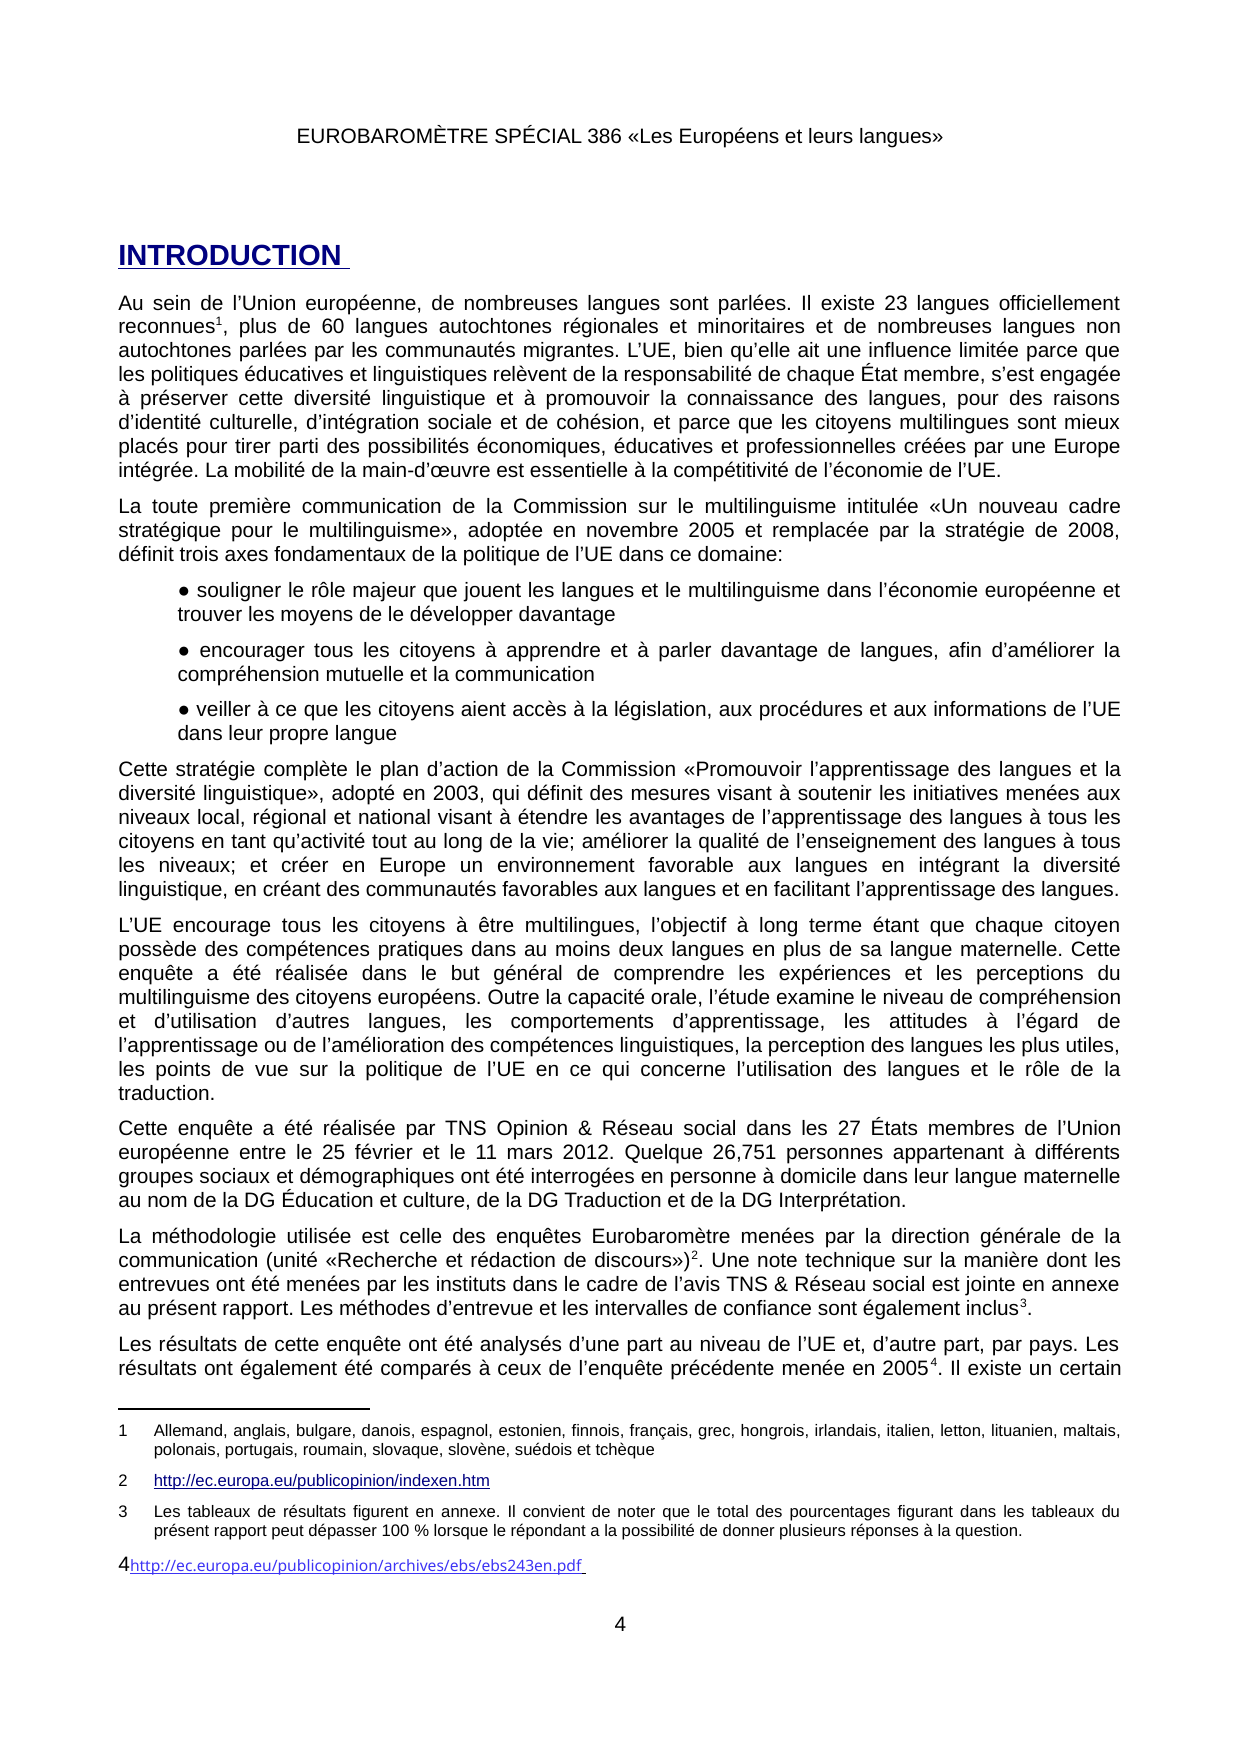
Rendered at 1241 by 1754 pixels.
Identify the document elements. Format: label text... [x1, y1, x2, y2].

text Cette stratégie complète le plan d’action de la Commission «Promouvoir l’apprentissage des langues et la diversité linguistique», adopté en 2003, qui définit des mesures visant à soutenir les initiatives menées aux niveaux local, régional et national visant à étendre les avantages de l’apprentissage des langues à tous les citoyens en tant qu’activité tout au long de la vie; améliorer la qualité de l’enseignement des langues à tous les niveaux; et créer en Europe un environnement favorable aux langues en intégrant la diversité linguistique, en créant des communautés favorables aux langues et en facilitant l’apprentissage des langues. [118, 757, 1122, 901]
text Les résultats de cette enquête ont été analysés d’une part au niveau de l’UE et, d’autre part, par pays. Les résultats ont également été comparés à ceux de l’enquête précédente menée en 2005. Il existe un certain [118, 1332, 1122, 1379]
subtitle INTRODUCTION [118, 238, 1122, 272]
text ● veiller à ce que les citoyens aient accès à la législation, aux procédures et aux informations de l’UE dans leur propre langue [177, 697, 1122, 745]
text La toute première communication de la Commission sur le multilinguisme intitulée «Un nouveau cadre stratégique pour le multilinguisme», adoptée en novembre 2005 et remplacée par la stratégie de 2008, définit trois axes fondamentaux de la politique de l’UE dans ce domaine: [118, 494, 1122, 566]
text Allemand, anglais, bulgare, danois, espagnol, estonien, finnois, français, grec, hongrois, irlandais, italien, letton, lituanien, maltais, polonais, portugais, roumain, slovaque, slovène, suédois et tchèque [118, 1421, 1122, 1459]
text http://ec.europa.eu/publicopinion/archives/ebs/ebs243en.pdf [118, 1552, 1122, 1576]
text Les tableaux de résultats figurent en annexe. Il convient de noter que le total des pourcentages figurant dans les tableaux du présent rapport peut dépasser 100 % lorsque le répondant a la possibilité de donner plusieurs réponses à la question. [118, 1502, 1122, 1540]
text ● souligner le rôle majeur que jouent les langues et le multilinguisme dans l’économie européenne et trouver les moyens de le développer davantage [177, 578, 1122, 626]
text La méthodologie utilisée est celle des enquêtes Eurobaromètre menées par la direction générale de la communication (unité «Recherche et rédaction de discours»). Une note technique sur la manière dont les entrevues ont été menées par les instituts dans le cadre de l’avis TNS & Réseau social est jointe en annexe au présent rapport. Les méthodes d’entrevue et les intervalles de confiance sont également inclus. [118, 1224, 1122, 1320]
text Au sein de l’Union européenne, de nombreuses langues sont parlées. Il existe 23 langues officiellement reconnues, plus de 60 langues autochtones régionales et minoritaires et de nombreuses langues non autochtones parlées par les communautés migrantes. L’UE, bien qu’elle ait une influence limitée parce que les politiques éducatives et linguistiques relèvent de la responsabilité de chaque État membre, s’est engagée à préserver cette diversité linguistique et à promouvoir la connaissance des langues, pour des raisons d’identité culturelle, d’intégration sociale et de cohésion, et parce que les citoyens multilingues sont mieux placés pour tirer parti des possibilités économiques, éducatives et professionnelles créées par une Europe intégrée. La mobilité de la main-d’œuvre est essentielle à la compétitivité de l’économie de l’UE. [118, 290, 1122, 482]
text Cette enquête a été réalisée par TNS Opinion & Réseau social dans les 27 États membres de l’Union européenne entre le 25 février et le 11 mars 2012. Quelque 26,751 personnes appartenant à différents groupes sociaux et démographiques ont été interrogées en personne à domicile dans leur langue maternelle au nom de la DG Éducation et culture, de la DG Traduction et de la DG Interprétation. [118, 1116, 1122, 1212]
text L’UE encourage tous les citoyens à être multilingues, l’objectif à long terme étant que chaque citoyen possède des compétences pratiques dans au moins deux langues en plus de sa langue maternelle. Cette enquête a été réalisée dans le but général de comprendre les expériences et les perceptions du multilinguisme des citoyens européens. Outre la capacité orale, l’étude examine le niveau de compréhension et d’utilisation d’autres langues, les comportements d’apprentissage, les attitudes à l’égard de l’apprentissage ou de l’amélioration des compétences linguistiques, la perception des langues les plus utiles, les points de vue sur la politique de l’UE en ce qui concerne l’utilisation des langues et le rôle de la traduction. [118, 913, 1122, 1104]
text http://ec.europa.eu/publicopinion/indexen.htm [118, 1471, 1122, 1490]
text ● encourager tous les citoyens à apprendre et à parler davantage de langues, afin d’améliorer la compréhension mutuelle et la communication [177, 637, 1122, 685]
